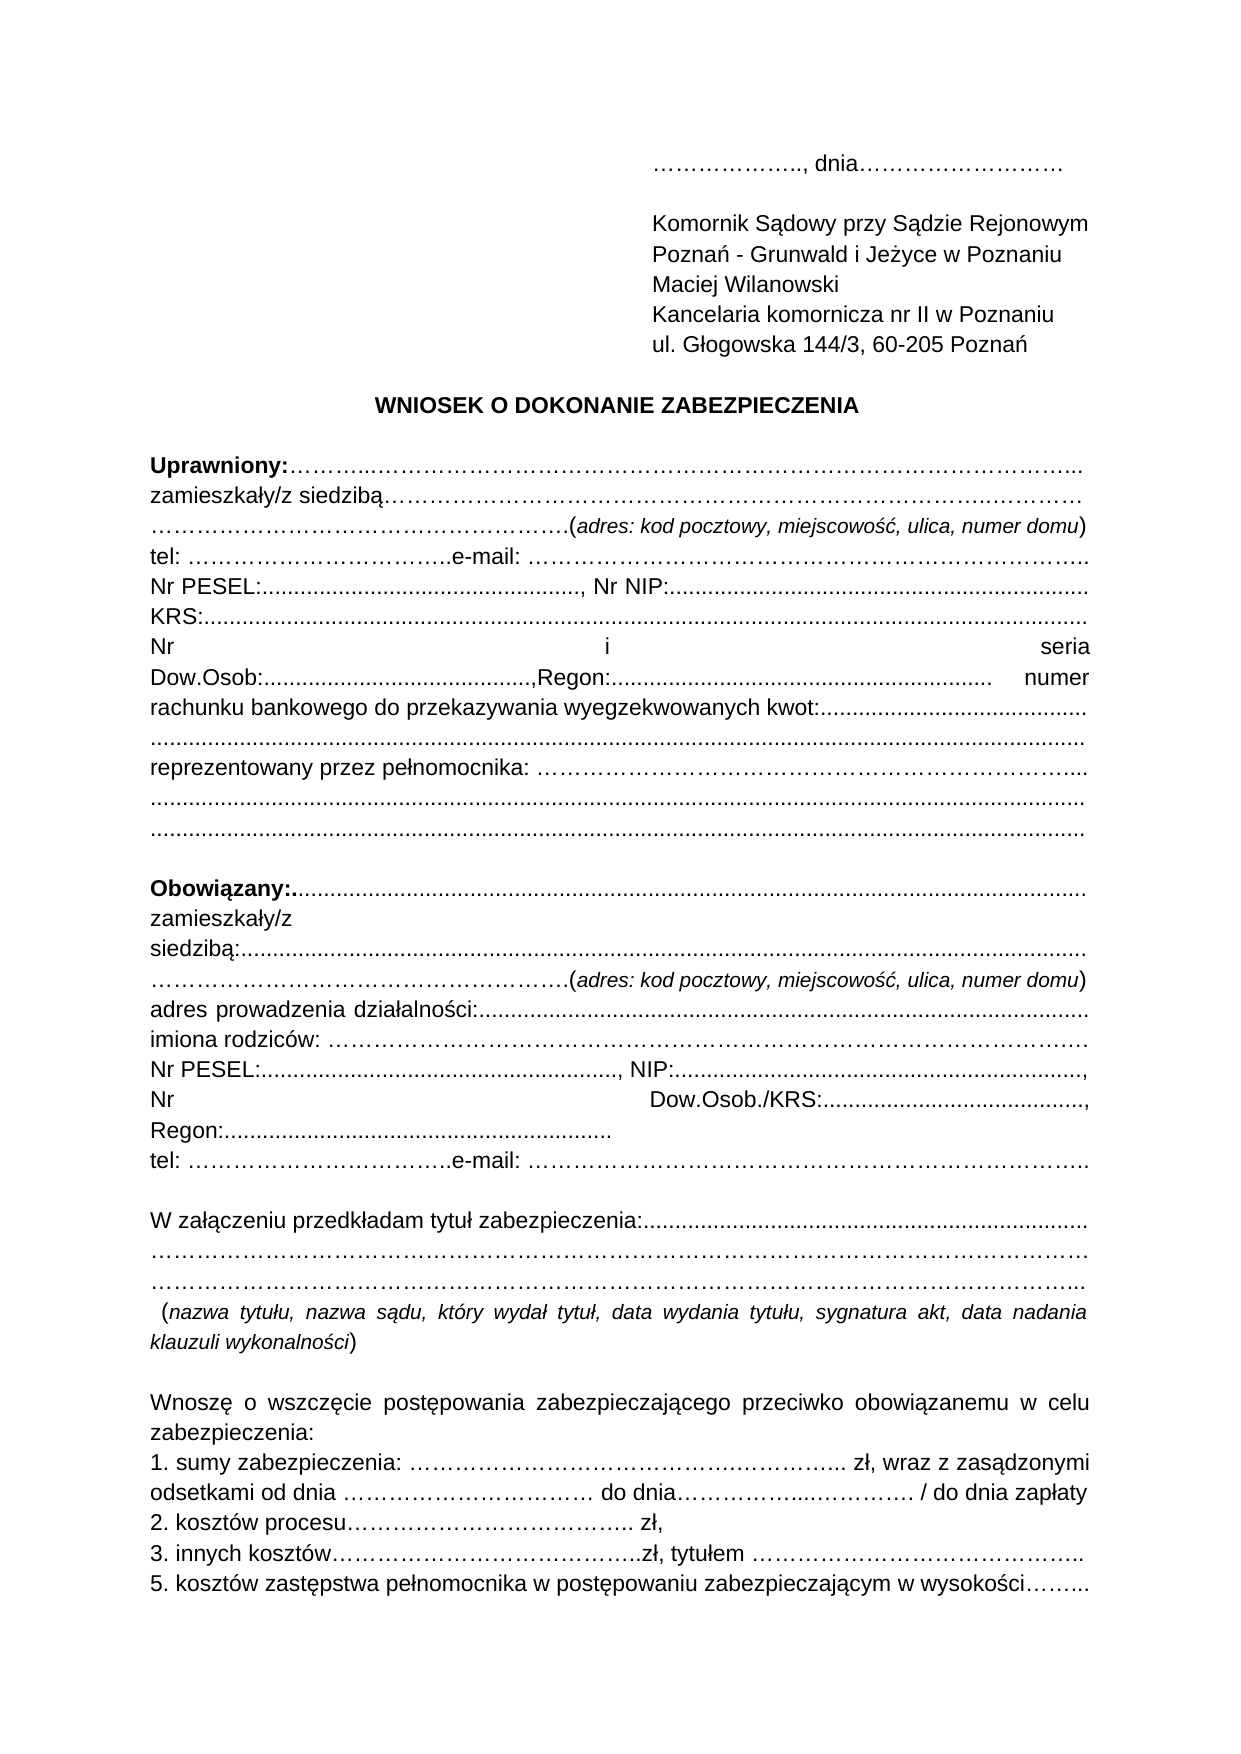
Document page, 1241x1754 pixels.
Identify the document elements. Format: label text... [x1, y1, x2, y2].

text adres prowadzenia działalności:................................................................................................ imiona rodziców: …………………………………………………………………………………….… [150, 996, 1090, 1052]
text W załączeniu przedkładam tytuł zabezpieczenia:...................................................................... [150, 1207, 1090, 1234]
text ………………………………………………………………………………………………………………………………………………………………………………………………………………………... [150, 1237, 1090, 1294]
text ................................................................................................................................................... ................................................................................................................................................... [150, 784, 1090, 841]
text Obowiązany:............................................................................................................................. [150, 875, 1090, 901]
text zamieszkały/z siedzibą……………………………………………………………………..………… [150, 482, 1090, 509]
text Uprawniony:………...………………………………………………………………………………... [150, 452, 1090, 478]
text tel: ……………………………..e-mail: ……………………………………………………………….. [150, 543, 1090, 569]
text WNIOSEK O DOKONANIE ZABEZPIECZENIA [150, 392, 1090, 418]
text ……………………………………………….(adres: kod pocztowy, miejscowość, ulica, numer domu) [150, 966, 1090, 992]
text Komornik Sądowy przy Sądzie Rejonowym Poznań - Grunwald i Jeżyce w Poznaniu Maciej Wilanowski [652, 210, 1090, 297]
text 1. sumy zabezpieczenia: …………………………………….…………... zł, wraz z zasądzonymi odsetkami od dnia …………………………… do dnia……………....…………. / do dnia zapłaty [150, 1449, 1090, 1506]
text Kancelaria komornicza nr II w Poznaniu [652, 301, 1090, 327]
text Nr PESEL:.................................................., Nr NIP:.................................................................. KRS:........................................................................................................................................... [150, 573, 1090, 629]
text Nr Dow.Osob./KRS:........................................., Regon:............................................................. [150, 1086, 1090, 1143]
text ……………….., dnia……………………… [652, 150, 1090, 176]
text zamieszkały/z siedzibą:..................................................................................................................................... [150, 905, 1090, 962]
text tel: ……………………………..e-mail: ……………………………………………………………….. [150, 1147, 1090, 1173]
text ul. Głogowska 144/3, 60-205 Poznań [652, 331, 1090, 358]
text (nazwa tytułu, nazwa sądu, który wydał tytuł, data wydania tytułu, sygnatura akt, data nadania klauzuli wykonalności) [150, 1298, 1090, 1354]
text Nr i seria Dow.Osob:..........................................,Regon:............................................................ numer rachunku bankowego do przekazywania wyegzekwowanych kwot:.......................................... [150, 633, 1090, 720]
text ……………………………………………….(adres: kod pocztowy, miejscowość, ulica, numer domu) [150, 512, 1090, 539]
text ................................................................................................................................................... reprezentowany przez pełnomocnika: …………………………………………………………….... [150, 724, 1090, 781]
text 5. kosztów zastępstwa pełnomocnika w postępowaniu zabezpieczającym w wysokości……... [150, 1570, 1090, 1596]
text Wnoszę o wszczęcie postępowania zabezpieczającego przeciwko obowiązanemu w celu zabezpieczenia: [150, 1388, 1090, 1445]
text 3. innych kosztów…………………………………..zł, tytułem …………………………………….. [150, 1539, 1090, 1566]
text 2. kosztów procesu……………………………….. zł, [150, 1509, 1090, 1536]
text Nr PESEL:........................................................, NIP:................................................................, [150, 1056, 1090, 1083]
